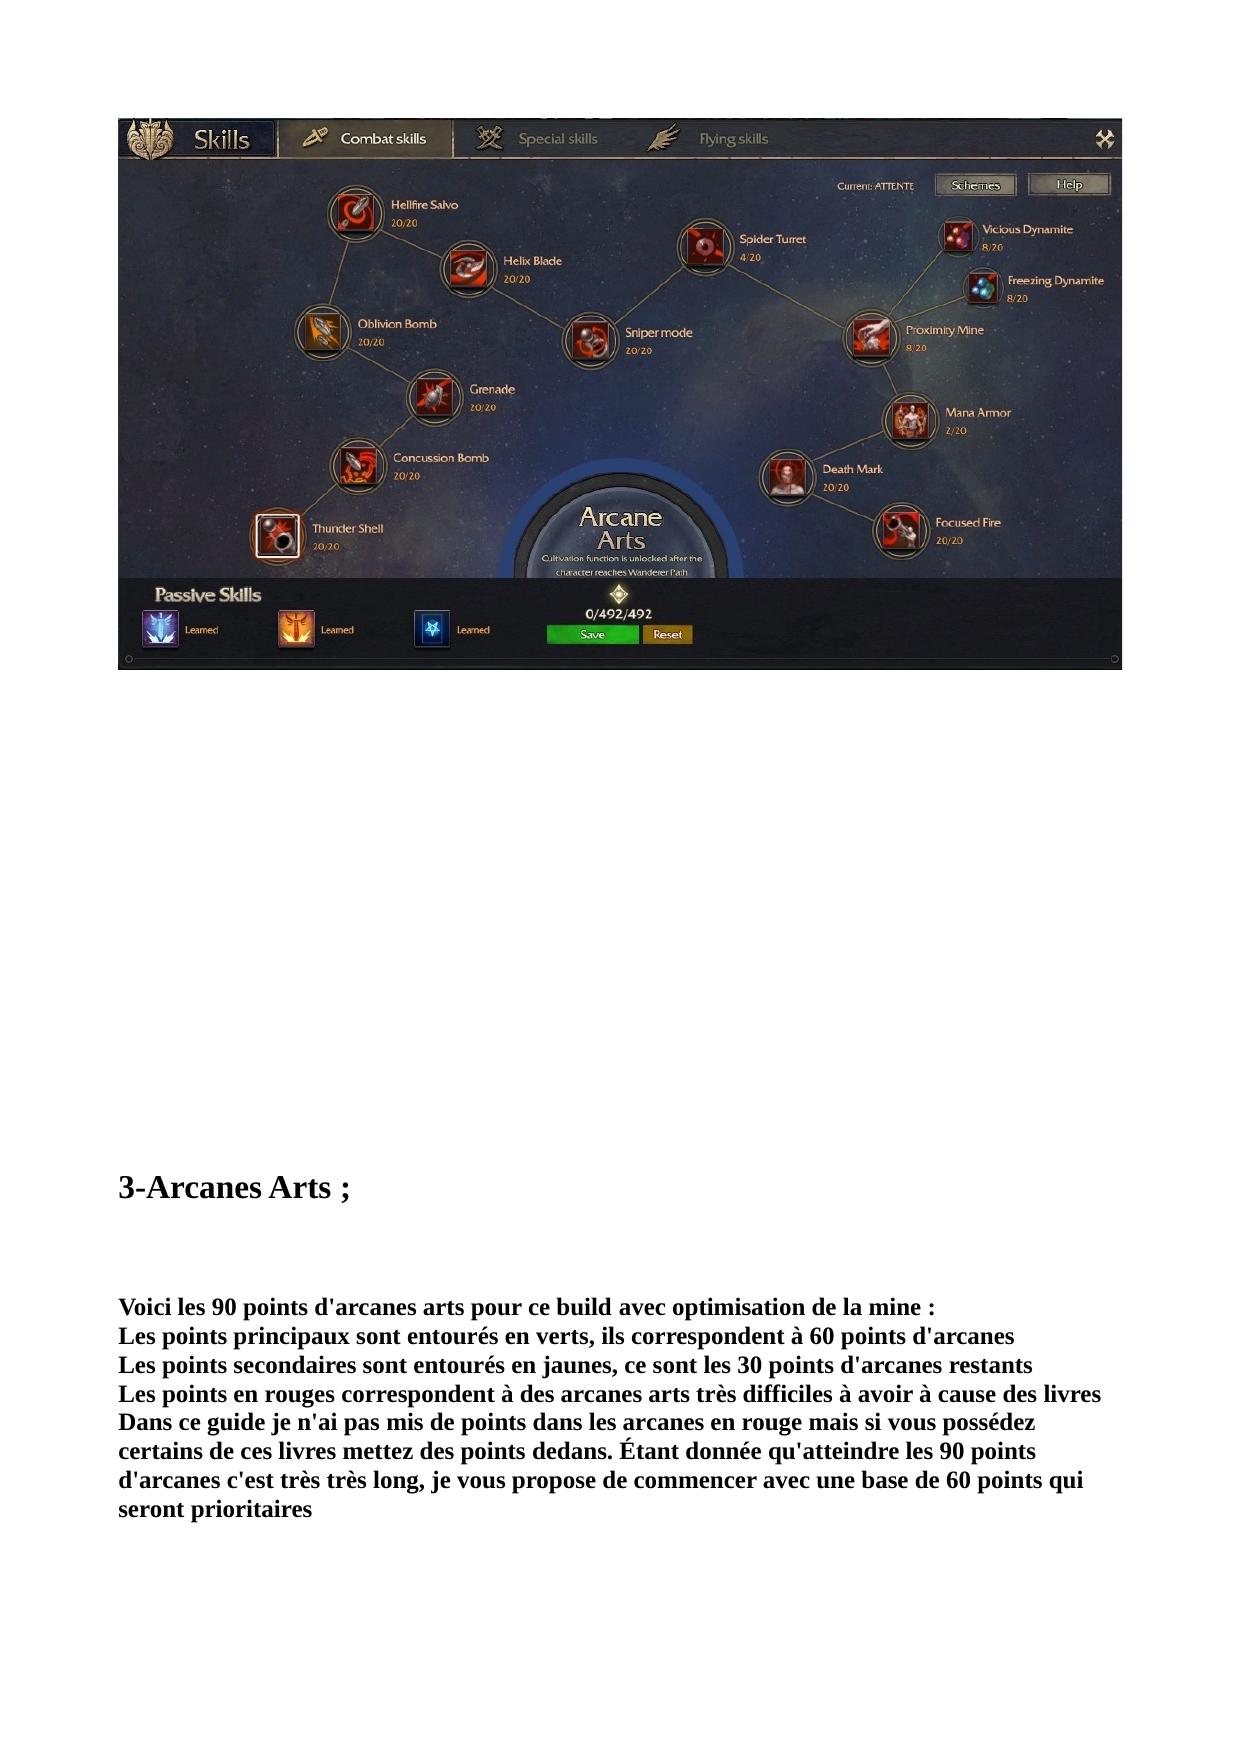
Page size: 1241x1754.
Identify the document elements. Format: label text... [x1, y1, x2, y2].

text Les points principaux sont entourés en verts, ils correspondent à 60 points d'arcanes [118, 1321, 1122, 1350]
text Les points en rouges correspondent à des arcanes arts très difficiles à avoir à cause des livres [118, 1379, 1122, 1407]
picture [118, 118, 1123, 670]
text Dans ce guide je n'ai pas mis de points dans les arcanes en rouge mais si vous possédez certains de ces livres mettez des points dedans. Étant donnée qu'atteindre les 90 points d'arcanes c'est très très long, je vous propose de commencer avec une base de 60 points qui seront prioritaires [118, 1407, 1122, 1522]
text Voici les 90 points d'arcanes arts pour ce build avec optimisation de la mine : [118, 1292, 1122, 1321]
text 3-Arcanes Arts ; [118, 1168, 1122, 1206]
text Les points secondaires sont entourés en jaunes, ce sont les 30 points d'arcanes restants [118, 1350, 1122, 1379]
